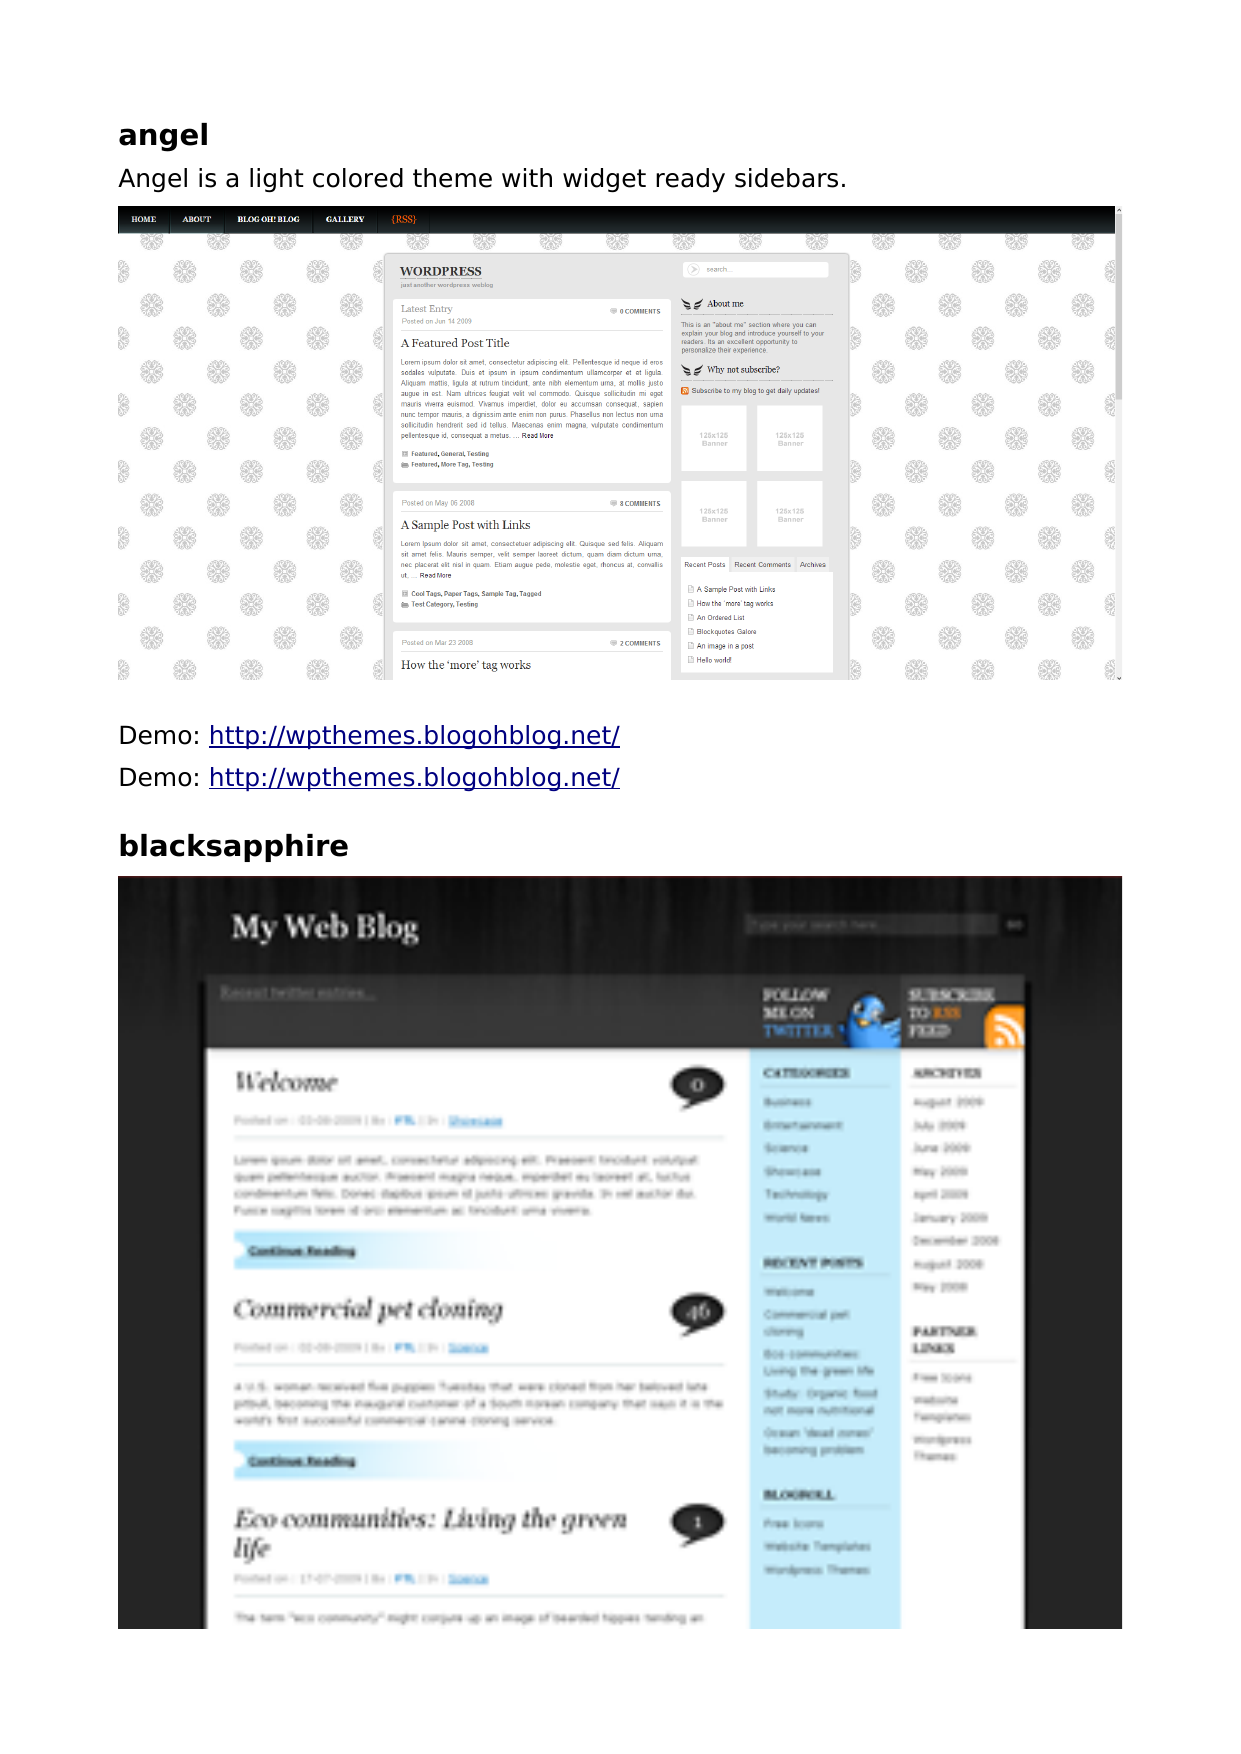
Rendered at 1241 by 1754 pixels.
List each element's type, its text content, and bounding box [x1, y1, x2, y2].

text Angel is a light colored theme with widget ready sidebars. [118, 164, 1122, 194]
text Demo: http://wpthemes.blogohblog.net/ [118, 763, 1122, 792]
subtitle blacksapphire [118, 829, 1122, 863]
text Demo: http://wpthemes.blogohblog.net/ [118, 721, 1122, 750]
subtitle angel [118, 118, 1122, 152]
picture [118, 206, 1123, 680]
picture [118, 876, 1123, 1629]
